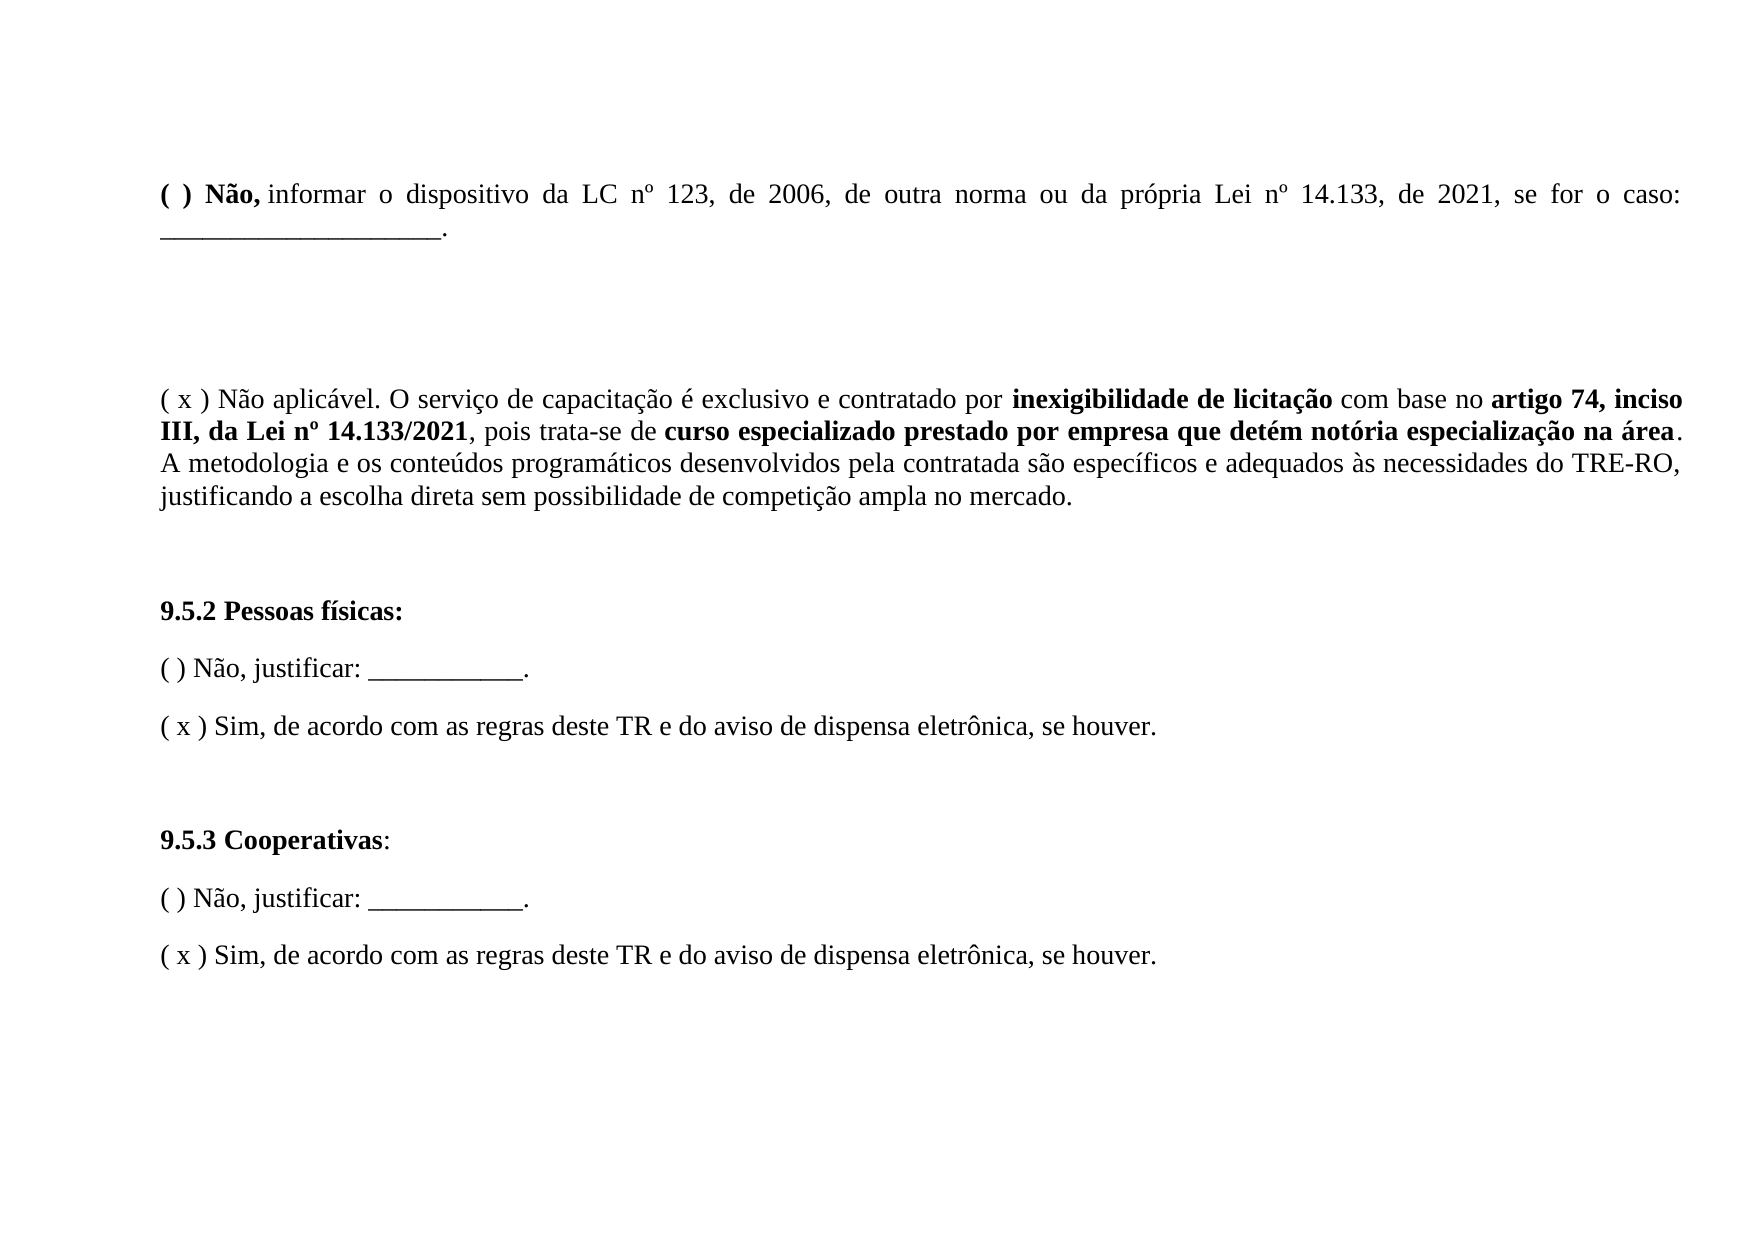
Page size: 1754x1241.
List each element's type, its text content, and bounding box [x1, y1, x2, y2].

text ( x ) Sim, de acordo com as regras deste TR e do aviso de dispensa eletrônica, se houver. [160, 938, 1683, 971]
text 9.5.2 Pessoas físicas: [160, 594, 1683, 626]
text ( x ) Não aplicável. O serviço de capacitação é exclusivo e contratado por inexigibilidade de licitação com base no artigo 74, inciso III, da Lei nº 14.133/2021, pois trata-se de curso especializado prestado por empresa que detém notória especialização na área. A metodologia e os conteúdos programáticos desenvolvidos pela contratada são específicos e adequados às necessidades do TRE-RO, justificando a escolha direta sem possibilidade de competição ampla no mercado. [160, 382, 1683, 511]
text ( ) Não, informar o dispositivo da LC nº 123, de 2006, de outra norma ou da própria Lei nº 14.133, de 2021, se for o caso: ____________________. [160, 177, 1683, 242]
text ( ) Não, justificar: ___________. [160, 881, 1683, 913]
text ( ) Não, justificar: ___________. [160, 651, 1683, 683]
text 9.5.3 Cooperativas: [160, 823, 1683, 856]
text ( x ) Sim, de acordo com as regras deste TR e do aviso de dispensa eletrônica, se houver. [160, 708, 1683, 741]
